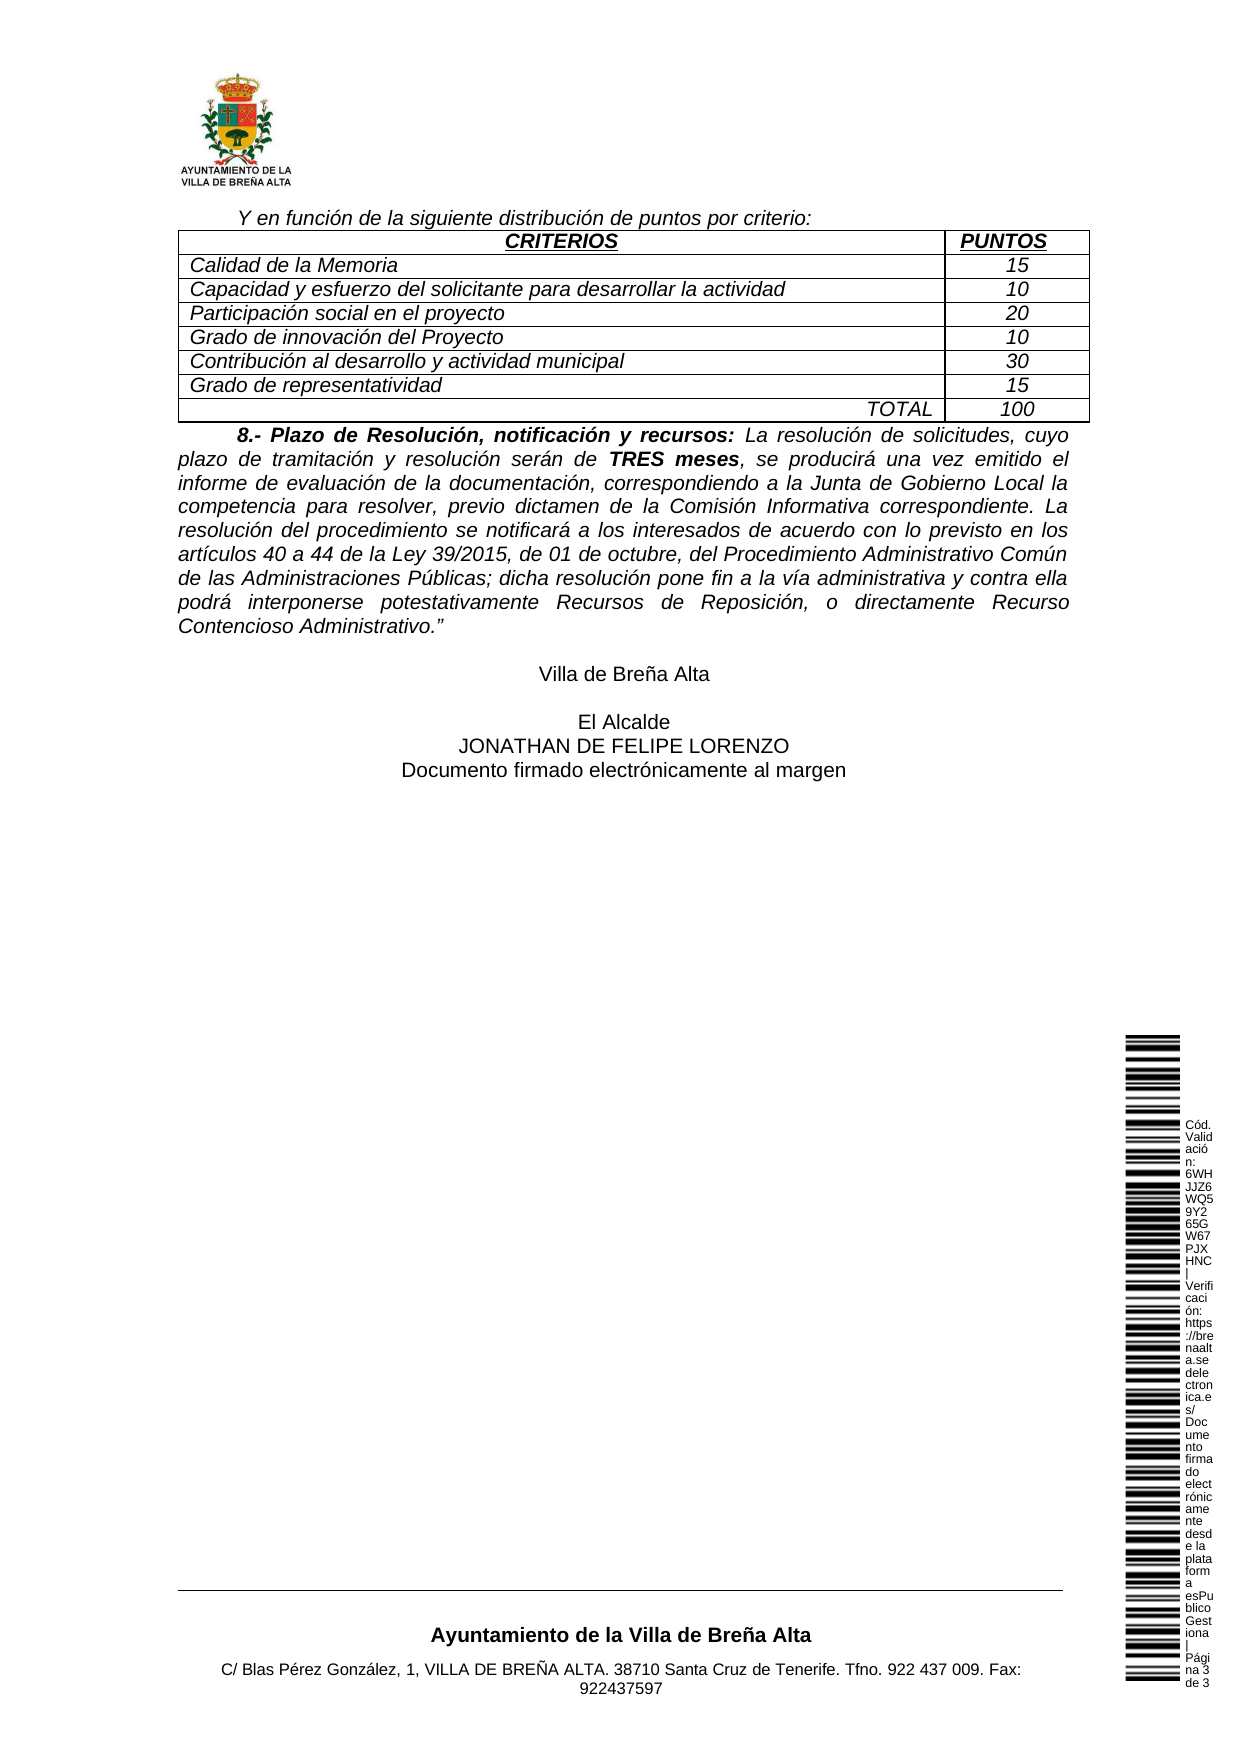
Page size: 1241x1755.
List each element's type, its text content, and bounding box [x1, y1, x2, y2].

table_cell Participación social en el proyecto [179, 303, 944, 326]
text Y en función de la siguiente distribución de puntos por criterio: [237, 206, 1191, 230]
table_cell Grado de innovación del Proyecto [179, 327, 944, 349]
table_cell 15 [946, 255, 1089, 278]
table_cell Contribución al desarrollo y actividad municipal [179, 351, 944, 373]
table_cell 10 [946, 327, 1089, 349]
text Cód. Validación: 6WHJJZ6WQ59Y265GW67PJXHNC | Verificación: https://brenaalta.sedelectronica.es/ Documento firmado electrónicamente desde la plataforma esPublico Gestiona | Página 3 de 3 [1185, 1119, 1214, 1689]
table_cell TOTAL [179, 399, 944, 421]
table_cell Calidad de la Memoria [179, 255, 944, 278]
table_cell 30 [946, 351, 1089, 373]
table_header PUNTOS [946, 231, 1089, 254]
table_cell 10 [946, 279, 1089, 302]
table_header CRITERIOS [179, 231, 944, 254]
text Villa de Breña Alta El Alcalde [538, 638, 710, 734]
table_cell 15 [946, 375, 1089, 397]
text 8.- Plazo de Resolución, notificación y recursos: La resolución de solicitudes, cuyo plazo de tramitación y resolución serán de TRES meses, se producirá una vez emitido el informe de evaluación de la documentación, correspondiendo a la Junta de Gobierno Local la competencia para resolver, previo dictamen de la Comisión Informativa correspondiente. La resolución del procedimiento se notificará a los interesados de acuerdo con lo previsto en los artículos 40 a 44 de la Ley 39/2015, de 01 de octubre, del Procedimiento Administrativo Común de las Administraciones Públicas; dicha resolución pone fin a la vía administrativa y contra ella podrá interponerse potestativamente Recursos de Reposición, o directamente Recurso Contencioso Administrativo.” [178, 423, 1069, 638]
table_cell Capacidad y esfuerzo del solicitante para desarrollar la actividad [179, 279, 944, 302]
table_cell Grado de representatividad [179, 375, 944, 397]
subtitle Ayuntamiento de la Villa de Breña Alta [178, 1623, 1064, 1647]
text JONATHAN DE FELIPE LORENZO [178, 734, 1069, 758]
text C/ Blas Pérez González, 1, VILLA DE BREÑA ALTA. 38710 Santa Cruz de Tenerife. Tfno. 922 437 009. Fax: 922437597 [178, 1659, 1064, 1698]
text Documento firmado electrónicamente al margen [178, 758, 1069, 782]
table_cell 100 [946, 399, 1089, 421]
table_cell 20 [946, 303, 1089, 326]
